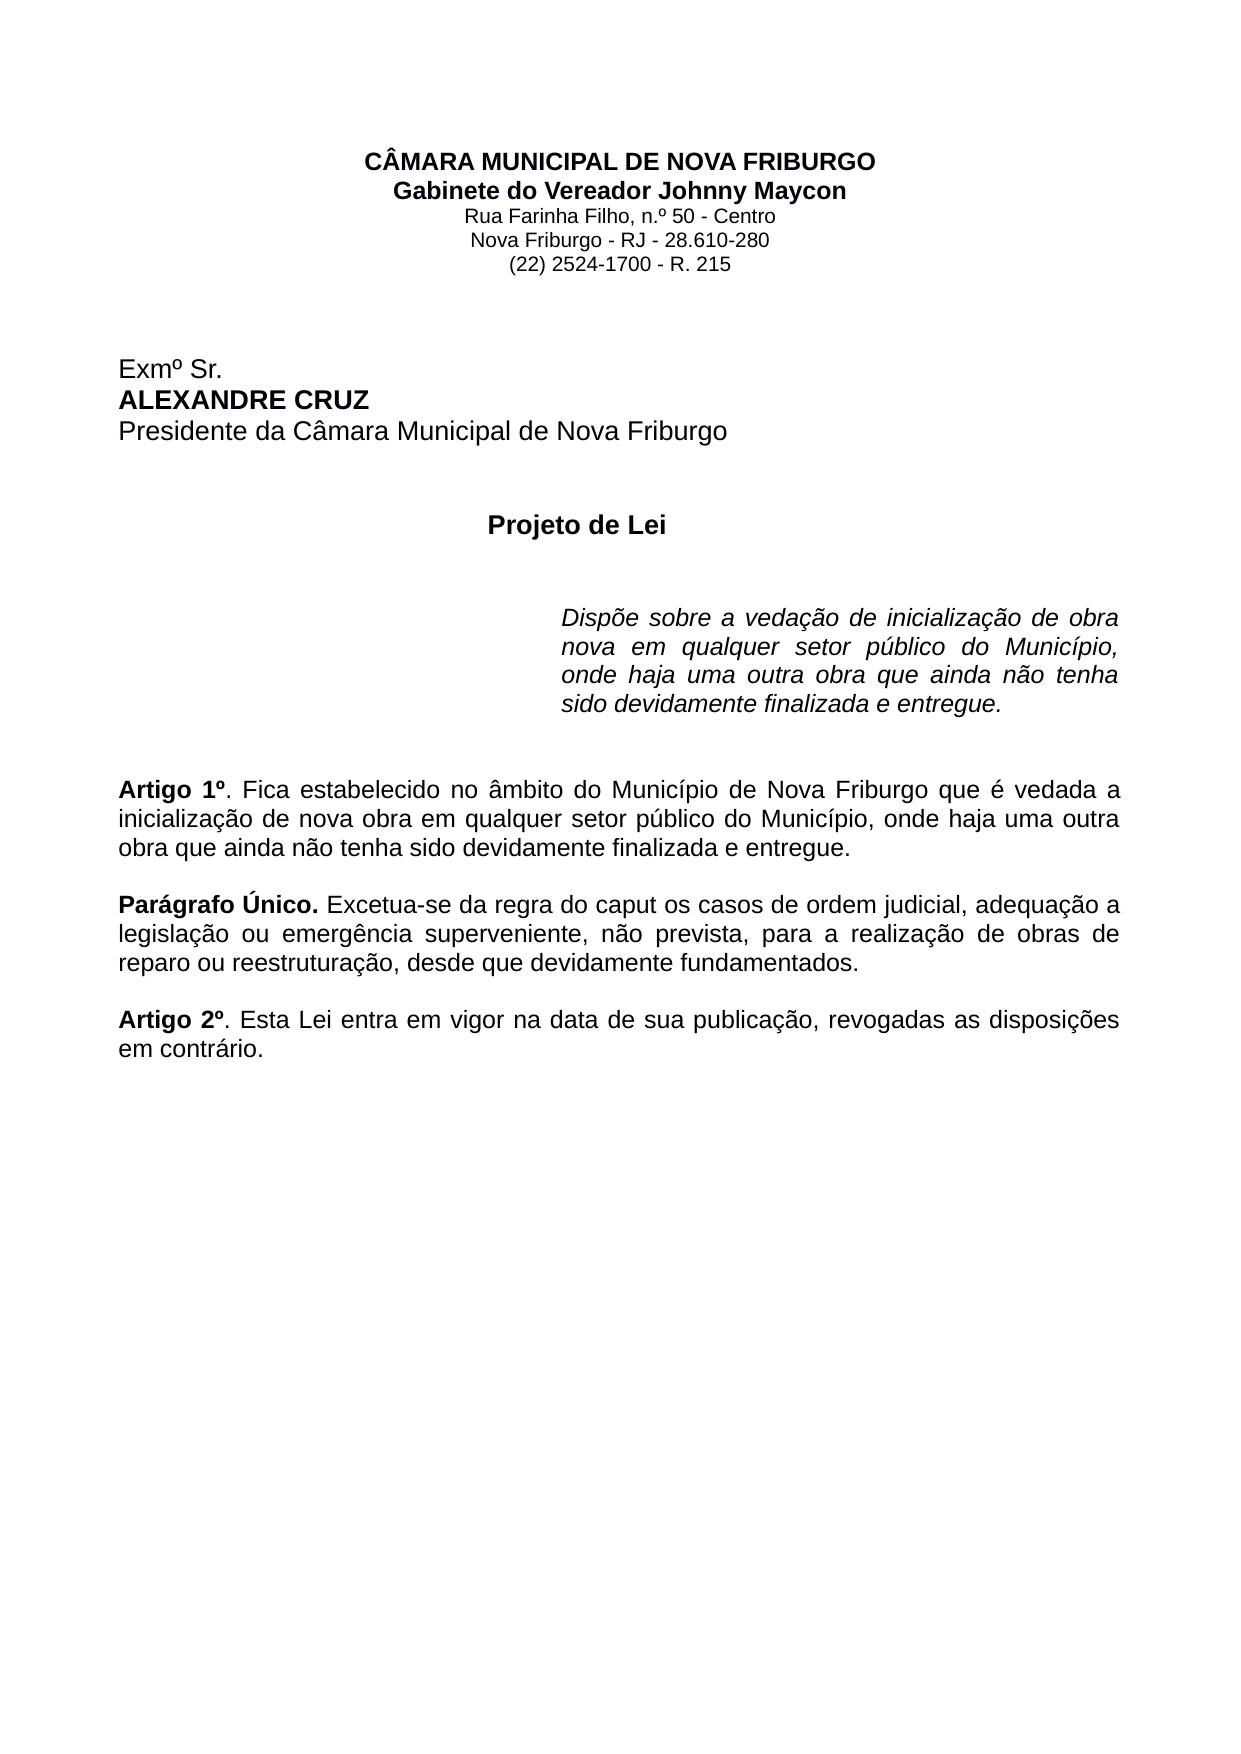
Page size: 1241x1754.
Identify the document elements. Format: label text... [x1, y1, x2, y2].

text Exmº Sr. [118, 353, 1122, 384]
text CÂMARA MUNICIPAL DE NOVA FRIBURGO [118, 147, 1122, 176]
text ALEXANDRE CRUZ [118, 384, 1122, 415]
text Nova Friburgo - RJ - 28.610-280 [118, 228, 1122, 252]
text (22) 2524-1700 - R. 215 [118, 252, 1122, 276]
text Artigo 2º. Esta Lei entra em vigor na data de sua publicação, revogadas as disposições em contrário. [118, 1005, 1122, 1063]
text Parágrafo Único. Excetua-se da regra do caput os casos de ordem judicial, adequação a legislação ou emergência superveniente, não prevista, para a realização de obras de reparo ou reestruturação, desde que devidamente fundamentados. [118, 890, 1122, 977]
text Rua Farinha Filho, n.º 50 - Centro [118, 204, 1122, 228]
text Dispõe sobre a vedação de inicialização de obra nova em qualquer setor público do Município, onde haja uma outra obra que ainda não tenha sido devidamente finalizada e entregue. [561, 603, 1122, 718]
text Artigo 1º. Fica estabelecido no âmbito do Município de Nova Friburgo que é vedada a inicialização de nova obra em qualquer setor público do Município, onde haja uma outra obra que ainda não tenha sido devidamente finalizada e entregue. [118, 775, 1122, 862]
text Presidente da Câmara Municipal de Nova Friburgo [118, 415, 1122, 447]
text Projeto de Lei [487, 509, 1122, 540]
text Gabinete do Vereador Johnny Maycon [118, 176, 1122, 204]
